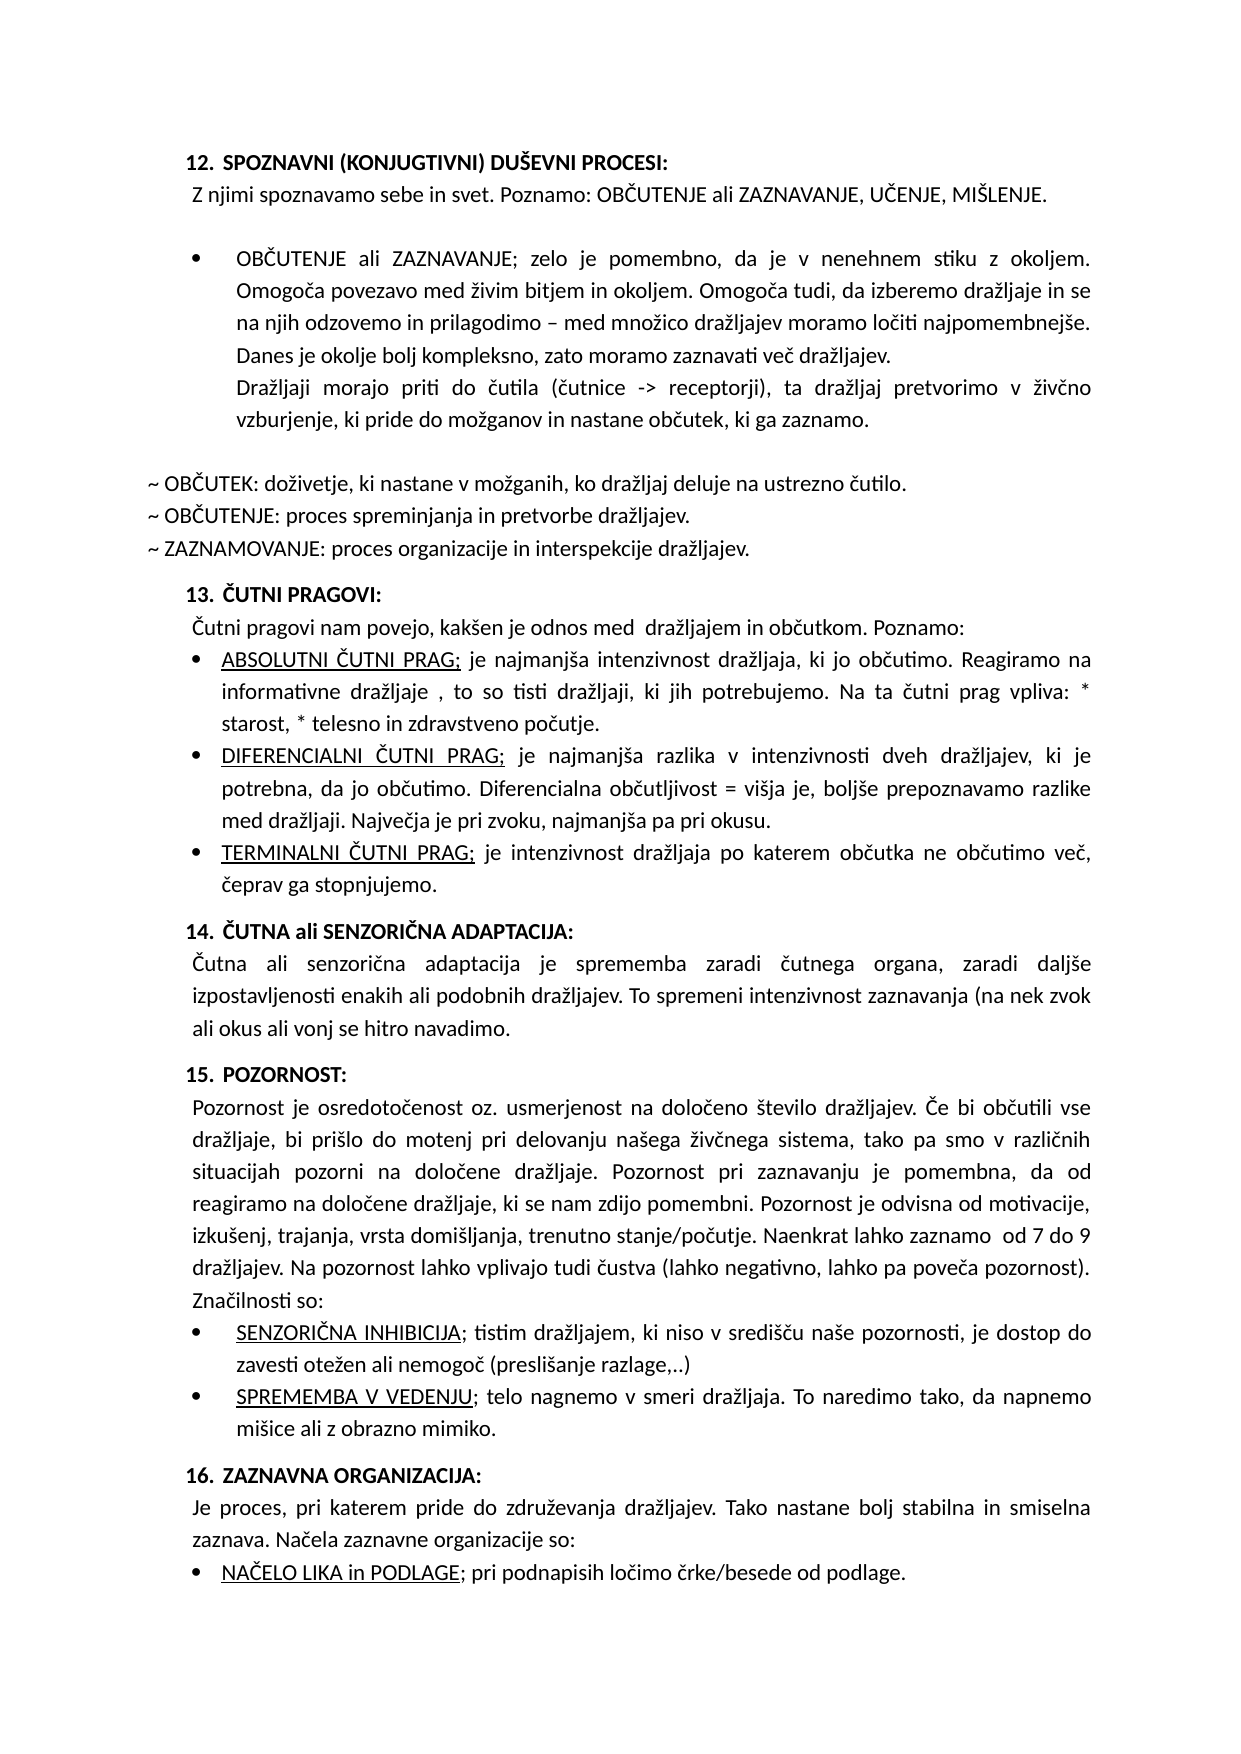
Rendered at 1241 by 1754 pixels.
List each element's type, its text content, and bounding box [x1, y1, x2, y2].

list NAČELO LIKA in PODLAGE; pri podnapisih ločimo črke/besede od podlage. [192, 1558, 1093, 1586]
text Čutni pragovi nam povejo, kakšen je odnos med dražljajem in občutkom. Poznamo: [192, 613, 1093, 641]
list OBČUTENJE ali ZAZNAVANJE; zelo je pomembno, da je v nenehnem stiku z okoljem. Omogoča povezavo med živim bitjem in okoljem. Omogoča tudi, da izberemo dražljaje in se na njih odzovemo in prilagodimo – med množico dražljajev moramo ločiti najpomembnejše. Danes je okolje bolj kompleksno, zato moramo zaznavati več dražljajev. [192, 244, 1093, 369]
list Je proces, pri katerem pride do združevanja dražljajev. Tako nastane bolj stabilna in smiselna zaznava. Načela zaznavne organizacije so: [192, 1493, 1093, 1554]
list ABSOLUTNI ČUTNI PRAG; je najmanjša intenzivnost dražljaja, ki jo občutimo. Reagiramo na informativne dražljaje , to so tisti dražljaji, ki jih potrebujemo. Na ta čutni prag vpliva: * starost, * telesno in zdravstveno počutje. [192, 645, 1093, 737]
list TERMINALNI ČUTNI PRAG; je intenzivnost dražljaja po katerem občutka ne občutimo več, čeprav ga stopnjujemo. [192, 838, 1093, 898]
list Pozornost je osredotočenost oz. usmerjenost na določeno število dražljajev. Če bi občutili vse dražljaje, bi prišlo do motenj pri delovanju našega živčnega sistema, tako pa smo v različnih situacijah pozorni na določene dražljaje. Pozornost pri zaznavanju je pomembna, da od reagiramo na določene dražljaje, ki se nam zdijo pomembni. Pozornost je odvisna od motivacije, izkušenj, trajanja, vrsta domišljanja, trenutno stanje/počutje. Naenkrat lahko zaznamo od 7 do 9 dražljajev. Na pozornost lahko vplivajo tudi čustva (lahko negativno, lahko pa poveča pozornost). Značilnosti so: [192, 1093, 1093, 1314]
list ČUTNA ali SENZORIČNA ADAPTACIJA: [185, 917, 1093, 945]
text ~ ZAZNAMOVANJE: proces organizacije in interspekcije dražljajev. [148, 534, 1093, 562]
list ZAZNAVNA ORGANIZACIJA: [185, 1461, 1093, 1489]
text ~ OBČUTENJE: proces spreminjanja in pretvorbe dražljajev. [148, 502, 1093, 530]
list DIFERENCIALNI ČUTNI PRAG; je najmanjša razlika v intenzivnosti dveh dražljajev, ki je potrebna, da jo občutimo. Diferencialna občutljivost = višja je, boljše prepoznavamo razlike med dražljaji. Največja je pri zvoku, najmanjša pa pri okusu. [192, 742, 1093, 834]
list SPREMEMBA V VEDENJU; telo nagnemo v smeri dražljaja. To naredimo tako, da napnemo mišice ali z obrazno mimiko. [192, 1382, 1093, 1442]
list POZORNOST: [185, 1060, 1093, 1088]
list Dražljaji morajo priti do čutila (čutnice -> receptorji), ta dražljaj pretvorimo v živčno vzburjenje, ki pride do možganov in nastane občutek, ki ga zaznamo. [236, 373, 1093, 433]
list Čutna ali senzorična adaptacija je sprememba zaradi čutnega organa, zaradi daljše izpostavljenosti enakih ali podobnih dražljajev. To spremeni intenzivnost zaznavanja (na nek zvok ali okus ali vonj se hitro navadimo. [192, 949, 1093, 1042]
list SPOZNAVNI (KONJUGTIVNI) DUŠEVNI PROCESI: [185, 148, 1093, 176]
list SENZORIČNA INHIBICIJA; tistim dražljajem, ki niso v središču naše pozornosti, je dostop do zavesti otežen ali nemogoč (preslišanje razlage,..) [192, 1318, 1093, 1378]
text ~ OBČUTEK: doživetje, ki nastane v možganih, ko dražljaj deluje na ustrezno čutilo. [148, 469, 1093, 497]
text Z njimi spoznavamo sebe in svet. Poznamo: OBČUTENJE ali ZAZNAVANJE, UČENJE, MIŠLENJE. [192, 180, 1093, 208]
list ČUTNI PRAGOVI: [185, 581, 1093, 609]
